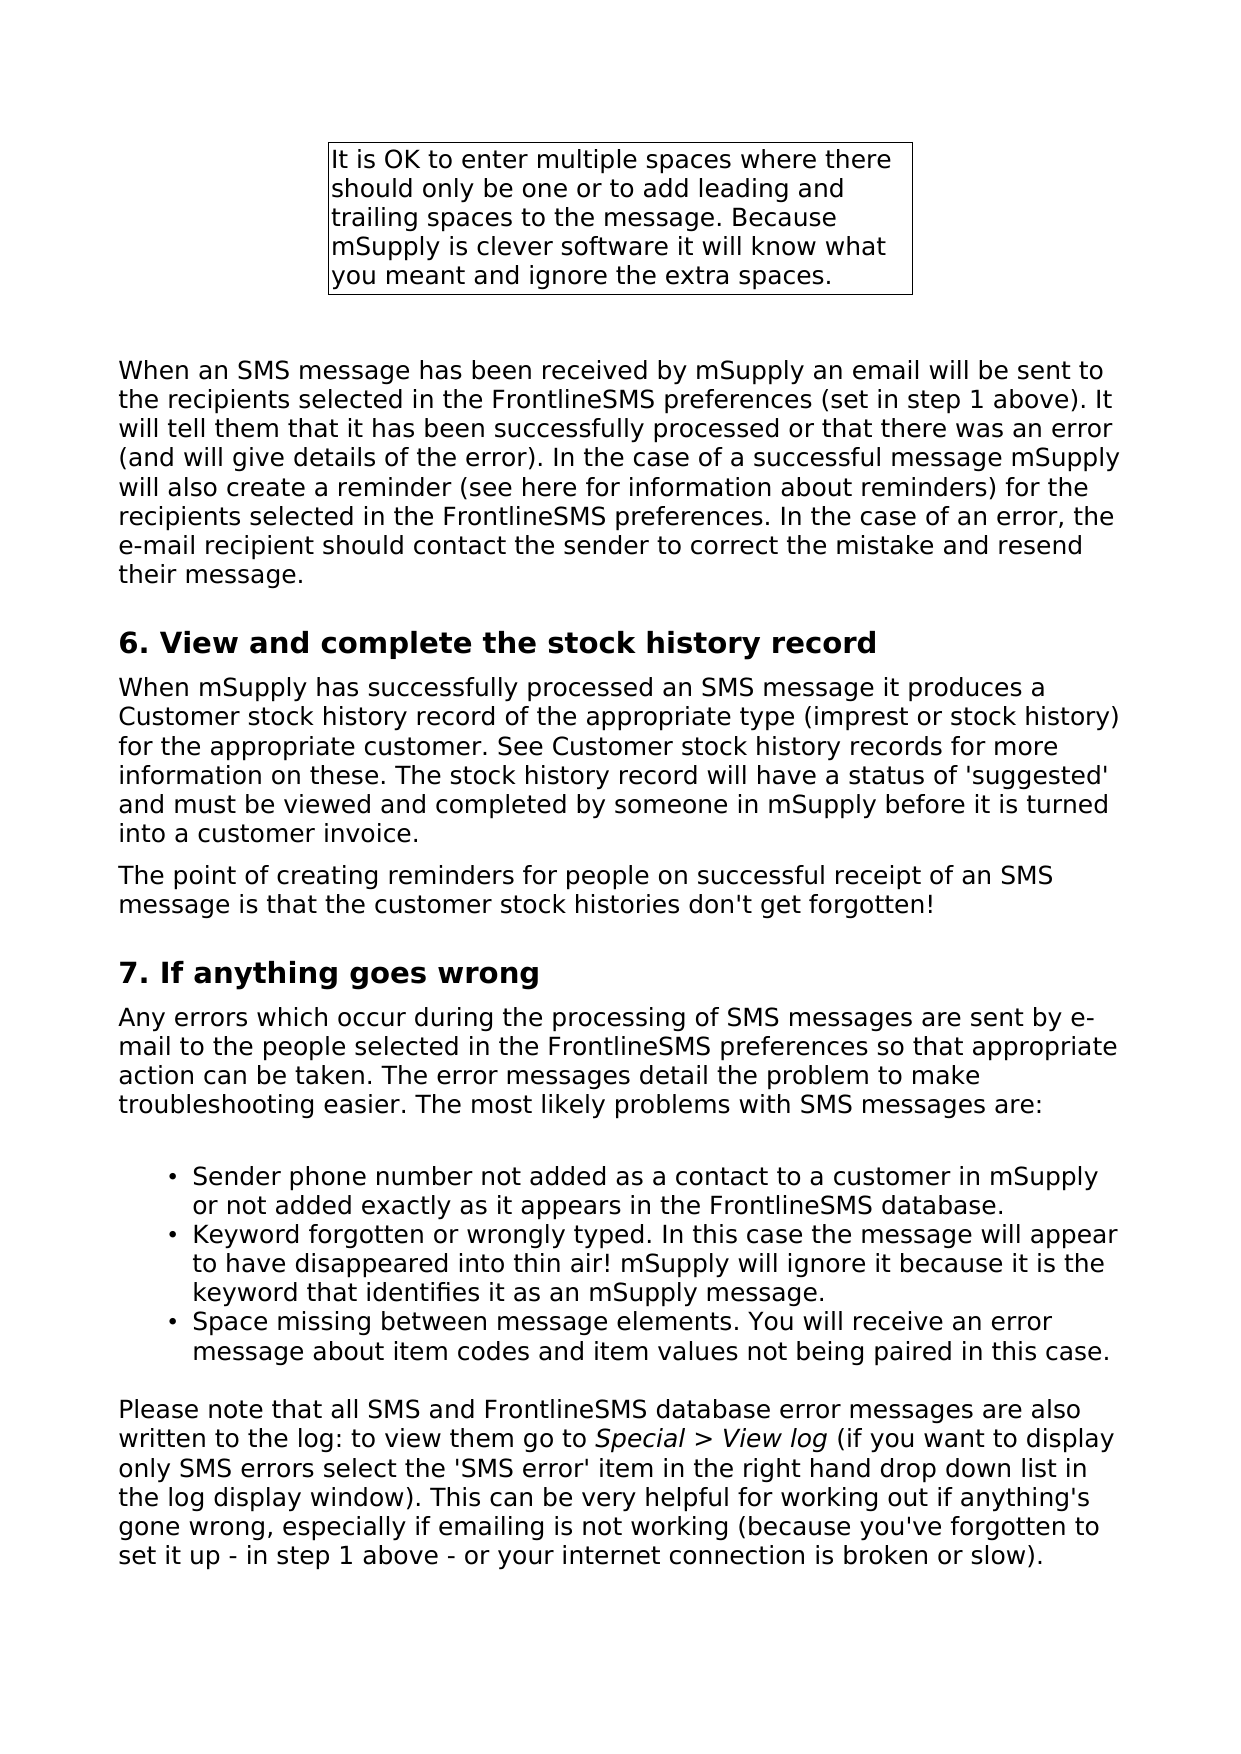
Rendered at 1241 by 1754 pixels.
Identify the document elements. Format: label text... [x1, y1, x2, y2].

text Please note that all SMS and FrontlineSMS database error messages are also written to the log: to view them go to Special > View log (if you want to display only SMS errors select the 'SMS error' item in the right hand drop down list in the log display window). This can be very helpful for working out if anything's gone wrong, especially if emailing is not working (because you've forgotten to set it up - in step 1 above - or your internet connection is broken or slow). [118, 1395, 1122, 1570]
text The point of creating reminders for people on successful receipt of an SMS message is that the customer stock histories don't get forgotten! [118, 861, 1122, 919]
subtitle 6. View and complete the stock history record [118, 627, 1122, 661]
subtitle 7. If anything goes wrong [118, 957, 1122, 991]
text When an SMS message has been received by mSupply an email will be sent to the recipients selected in the FrontlineSMS preferences (set in step 1 above). It will tell them that it has been successfully processed or that there was an error (and will give details of the error). In the case of a successful message mSupply will also create a reminder (see here for information about reminders) for the recipients selected in the FrontlineSMS preferences. In the case of an error, the e-mail recipient should contact the sender to correct the mistake and resend their message. [118, 356, 1122, 589]
list Space missing between message elements. You will receive an error message about item codes and item values not being paired in this case. [177, 1308, 1122, 1366]
list Keyword forgotten or wrongly typed. In this case the message will appear to have disappeared into thin air! mSupply will ignore it because it is the keyword that identifies it as an mSupply message. [177, 1220, 1122, 1308]
text Any errors which occur during the processing of SMS messages are sent by e-mail to the people selected in the FrontlineSMS preferences so that appropriate action can be taken. The error messages detail the problem to make troubleshooting easier. The most likely problems with SMS messages are: [118, 1003, 1122, 1120]
list Sender phone number not added as a contact to a customer in mSupply or not added exactly as it appears in the FrontlineSMS database. [177, 1162, 1122, 1220]
table_header It is OK to enter multiple spaces where there should only be one or to add leading and trailing spaces to the message. Because mSupply is clever software it will know what you meant and ignore the extra spaces. [329, 143, 912, 293]
text When mSupply has successfully processed an SMS message it produces a Customer stock history record of the appropriate type (imprest or stock history) for the appropriate customer. See Customer stock history records for more information on these. The stock history record will have a status of 'suggested' and must be viewed and completed by someone in mSupply before it is turned into a customer invoice. [118, 673, 1122, 848]
